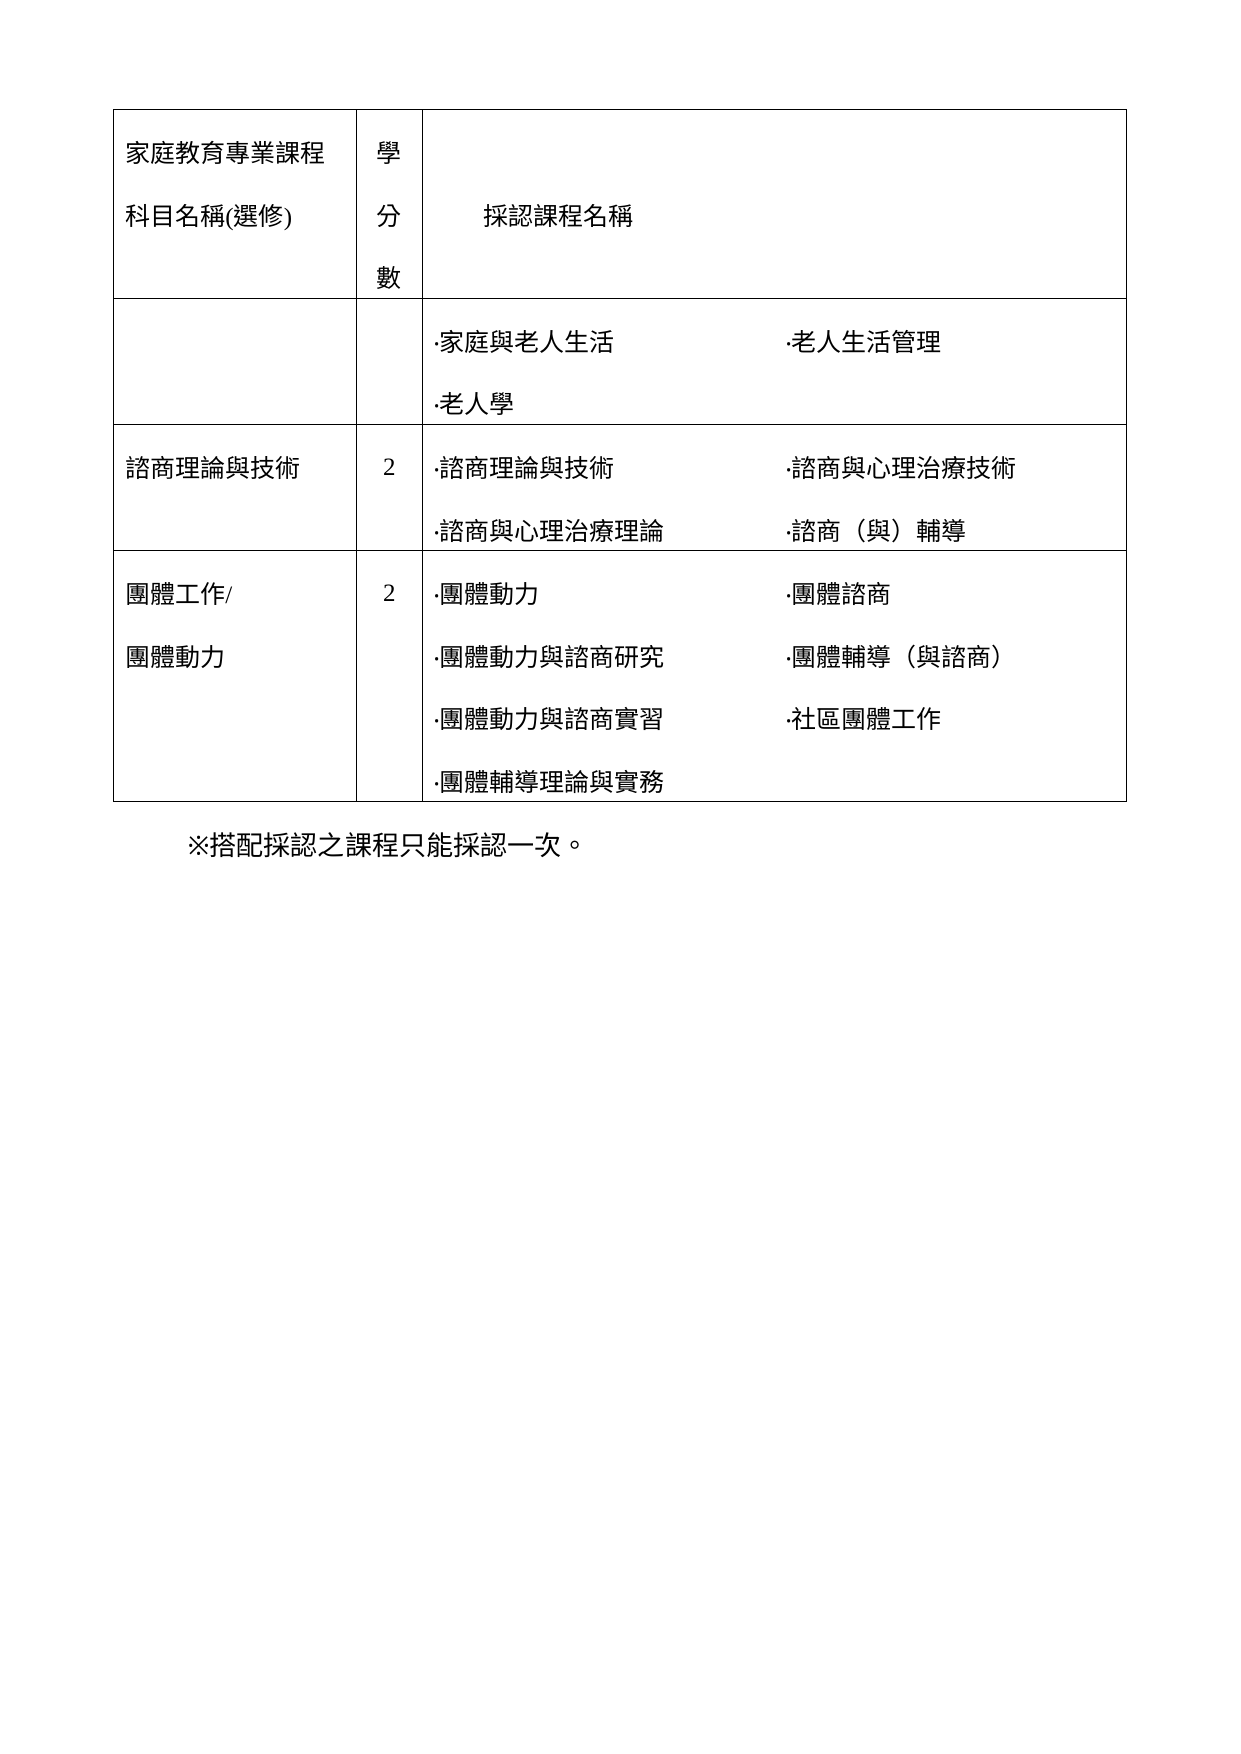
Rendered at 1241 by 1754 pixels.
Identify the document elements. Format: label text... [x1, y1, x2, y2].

table_cell ‧諮商理論與技術 ‧諮商與心理治療理論 [423, 425, 774, 550]
table_cell 團體工作/ 團體動力 [114, 551, 356, 801]
table_header 採認課程名稱 [423, 110, 1126, 298]
table_cell [114, 299, 356, 424]
table_cell 2 [357, 551, 422, 801]
table_header 家庭教育專業課程科目名稱(選修) [114, 110, 356, 298]
table_cell ‧諮商與心理治療技術 ‧諮商（與）輔導 [774, 425, 1126, 550]
table_cell 諮商理論與技術 [114, 425, 356, 550]
table_cell ‧家庭與老人生活 ‧老人學 [423, 299, 774, 424]
table_cell ‧團體動力 ‧團體動力與諮商研究 ‧團體動力與諮商實習 ‧團體輔導理論與實務 [423, 551, 774, 801]
table_header 學分數 [357, 110, 422, 298]
table_cell ‧老人生活管理 [774, 299, 1126, 424]
table_cell 2 [357, 425, 422, 550]
table_cell ‧團體諮商 ‧團體輔導（與諮商） ‧社區團體工作 [774, 551, 1126, 801]
text ※搭配採認之課程只能採認一次。 [187, 802, 1053, 864]
table_cell [357, 299, 422, 424]
